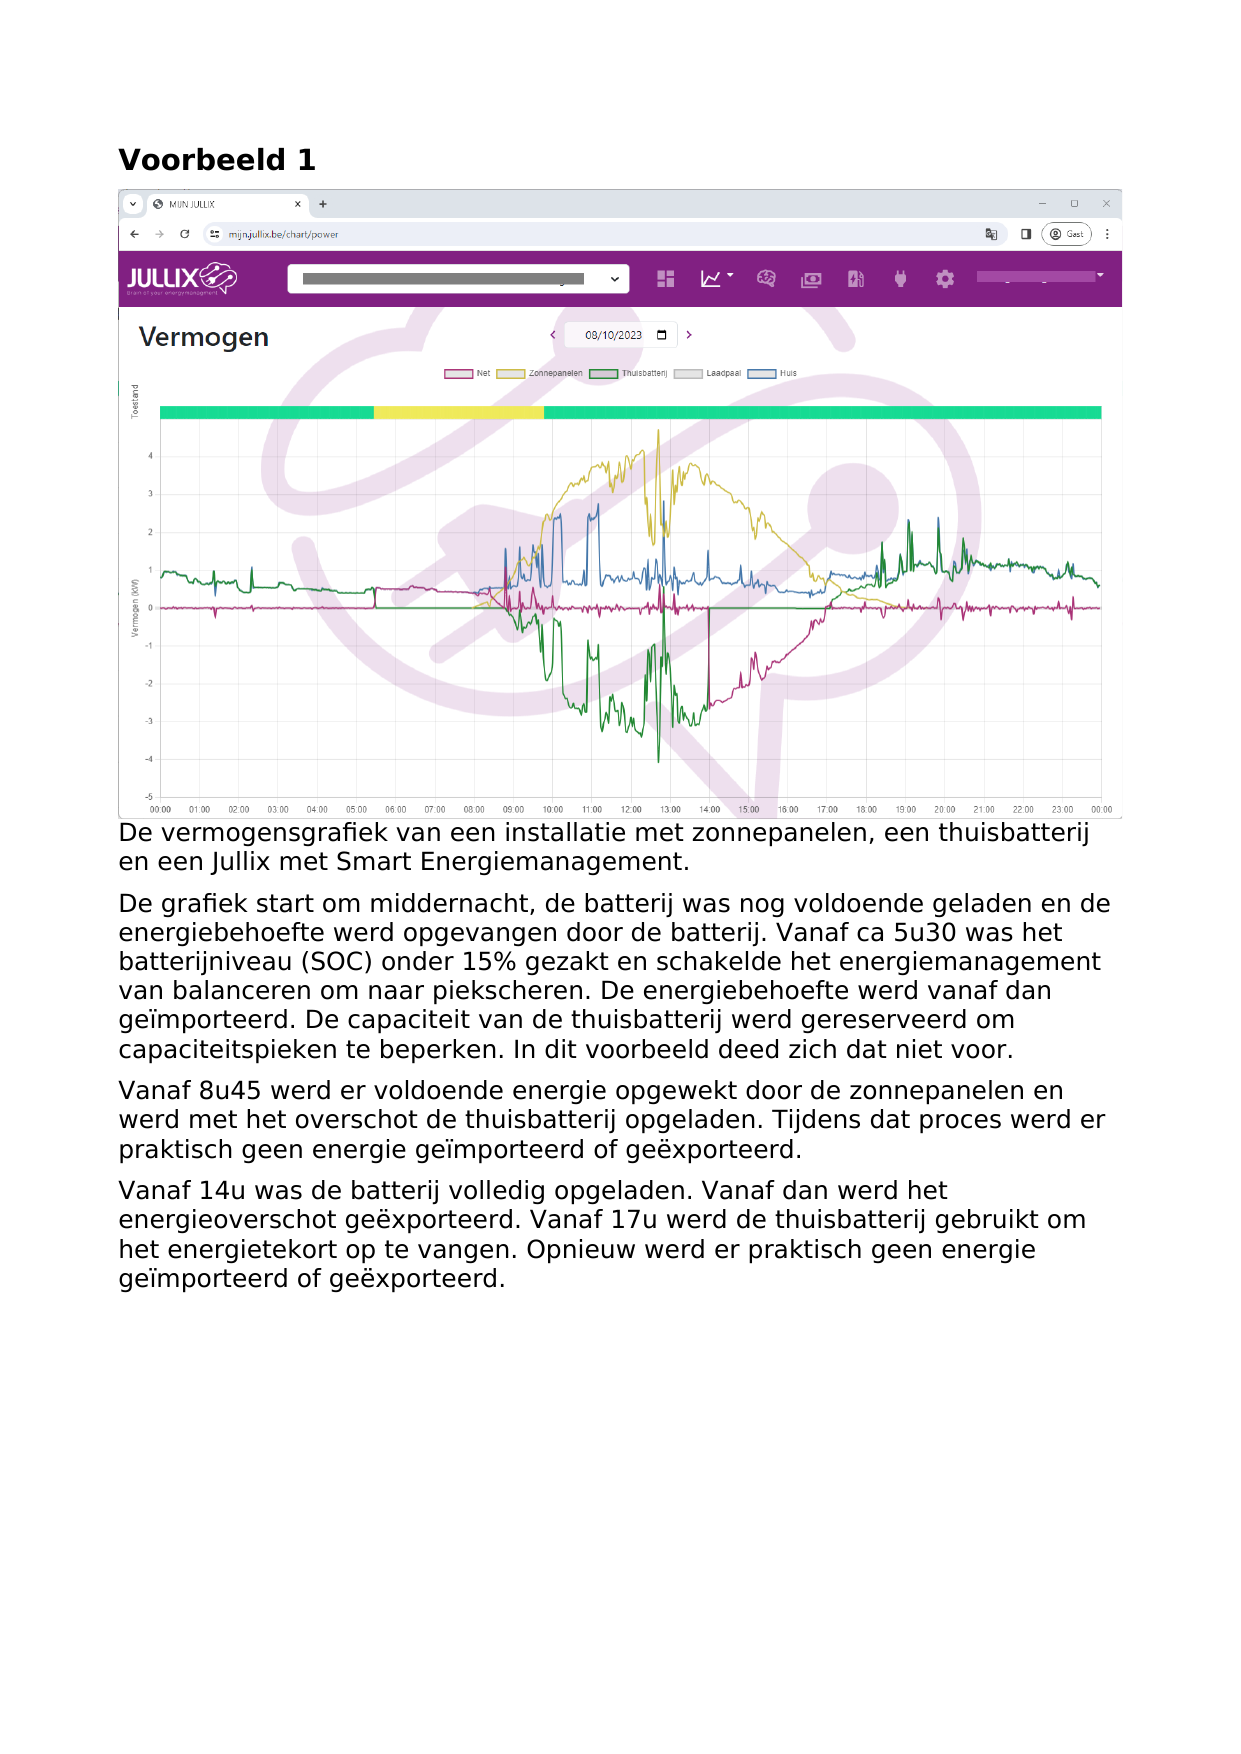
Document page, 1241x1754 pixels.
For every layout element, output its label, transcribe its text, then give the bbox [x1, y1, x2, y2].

subtitle Voorbeeld 1 [118, 143, 1122, 177]
picture [118, 189, 1123, 819]
text Vanaf 14u was de batterij volledig opgeladen. Vanaf dan werd het energieoverschot geëxporteerd. Vanaf 17u werd de thuisbatterij gebruikt om het energietekort op te vangen. Opnieuw werd er praktisch geen energie geïmporteerd of geëxporteerd. [118, 1176, 1122, 1293]
text Vanaf 8u45 werd er voldoende energie opgewekt door de zonnepanelen en werd met het overschot de thuisbatterij opgeladen. Tijdens dat proces werd er praktisch geen energie geïmporteerd of geëxporteerd. [118, 1076, 1122, 1164]
text De grafiek start om middernacht, de batterij was nog voldoende geladen en de energiebehoefte werd opgevangen door de batterij. Vanaf ca 5u30 was het batterijniveau (SOC) onder 15% gezakt en schakelde het energiemanagement van balanceren om naar piekscheren. De energiebehoefte werd vanaf dan geïmporteerd. De capaciteit van de thuisbatterij werd gereserveerd om capaciteitspieken te beperken. In dit voorbeeld deed zich dat niet voor. [118, 889, 1122, 1064]
text De vermogensgrafiek van een installatie met zonnepanelen, een thuisbatterij en een Jullix met Smart Energiemanagement. [118, 819, 1122, 876]
